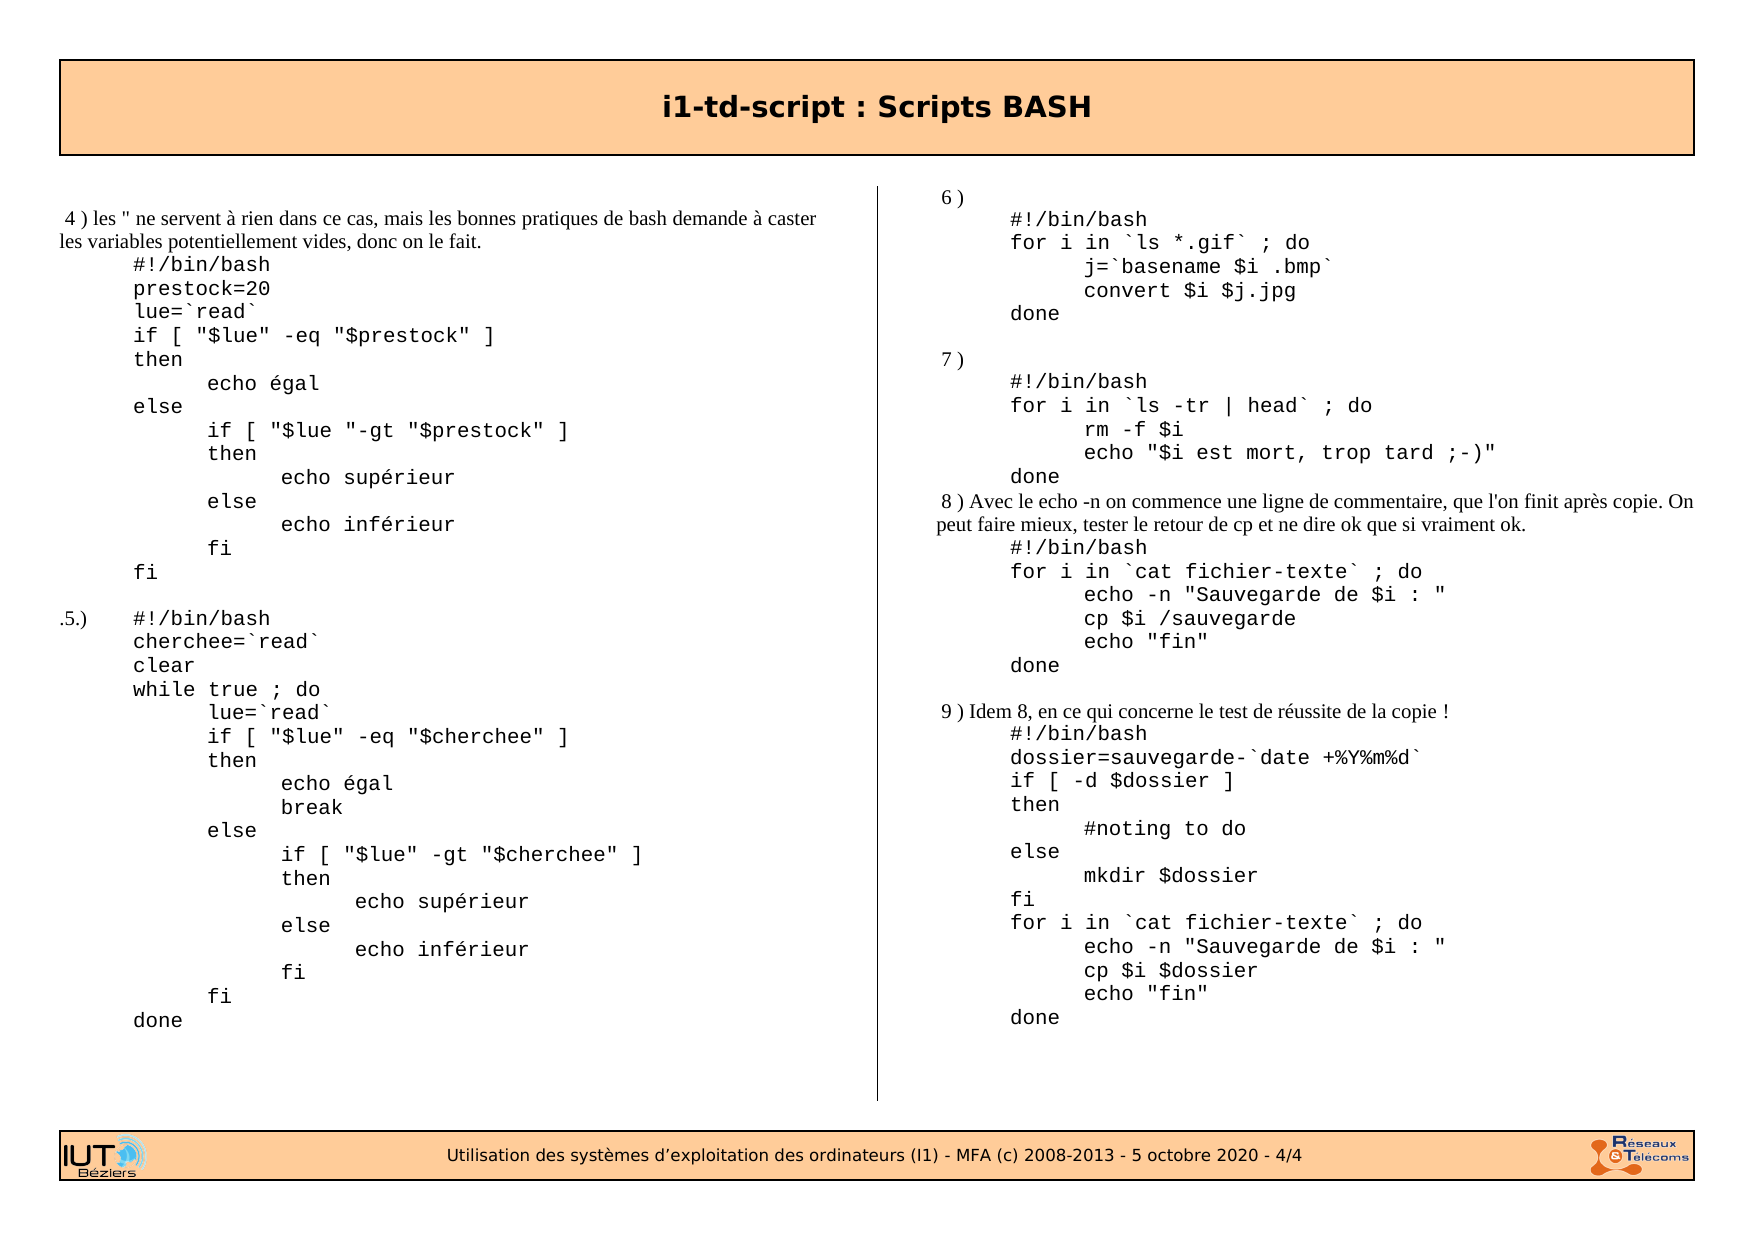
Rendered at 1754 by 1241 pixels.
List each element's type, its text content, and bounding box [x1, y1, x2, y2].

text .5.) #!/bin/bash [59, 607, 818, 631]
text echo supérieur [59, 467, 818, 491]
text fi [936, 889, 1695, 912]
text if [ "$lue" -eq "$cherchee" ] [59, 726, 818, 749]
text convert $i $j.jpg [936, 280, 1695, 303]
text else [59, 915, 818, 939]
text cherchee=`read` [59, 631, 818, 655]
text fi [59, 986, 818, 1010]
text 4 ) les " ne servent à rien dans ce cas, mais les bonnes pratiques de bash demande à caster les variables potentiellement vides, donc on le fait. [59, 207, 818, 253]
text if [ "$lue "-gt "$prestock" ] [59, 420, 818, 443]
text then [936, 794, 1695, 818]
text echo "fin" [936, 632, 1695, 655]
text for i in `cat fichier-texte` ; do [936, 561, 1695, 584]
text then [59, 868, 818, 891]
text else [936, 841, 1695, 865]
text 6 ) [936, 186, 1695, 209]
text done [59, 1010, 818, 1033]
text else [59, 396, 818, 420]
text prestock=20 [59, 278, 818, 302]
text fi [59, 962, 818, 986]
text lue=`read` [59, 702, 818, 726]
text #!/bin/bash [936, 371, 1695, 395]
text #!/bin/bash [936, 723, 1695, 747]
text then [59, 749, 818, 773]
text 8 ) Avec le echo -n on commence une ligne de commentaire, que l'on finit après copie. On peut faire mieux, tester le retour de cp et ne dire ok que si vraiment ok. [936, 489, 1695, 536]
text cp $i /sauvegarde [936, 608, 1695, 632]
text done [936, 1007, 1695, 1031]
text done [936, 303, 1695, 327]
picture [64, 1134, 147, 1177]
text echo inférieur [59, 514, 818, 538]
text #!/bin/bash [59, 253, 818, 278]
text for i in `cat fichier-texte` ; do [936, 912, 1695, 936]
text j=`basename $i .bmp` [936, 256, 1695, 280]
text echo supérieur [59, 891, 818, 915]
text echo -n "Sauvegarde de $i : " [936, 936, 1695, 960]
picture [1589, 1134, 1690, 1177]
text rm -f $i [936, 419, 1695, 442]
text echo égal [59, 773, 818, 797]
text for i in `ls -tr | head` ; do [936, 395, 1695, 419]
text while true ; do [59, 679, 818, 702]
text else [59, 821, 818, 844]
text done [936, 655, 1695, 679]
text if [ "$lue" -gt "$cherchee" ] [59, 844, 818, 868]
text break [59, 797, 818, 821]
text dossier=sauvegarde-`date +%Y%m%d` [936, 747, 1695, 771]
text then [59, 443, 818, 467]
text if [ -d $dossier ] [936, 771, 1695, 794]
text then [59, 349, 818, 372]
text mkdir $dossier [936, 865, 1695, 889]
text echo -n "Sauvegarde de $i : " [936, 584, 1695, 608]
text lue=`read` [59, 302, 818, 325]
text else [59, 491, 818, 514]
text clear [59, 655, 818, 679]
text echo égal [59, 372, 818, 396]
text echo inférieur [59, 939, 818, 962]
text done [936, 466, 1695, 489]
text if [ "$lue" -eq "$prestock" ] [59, 325, 818, 349]
text cp $i $dossier [936, 960, 1695, 983]
text echo "fin" [936, 983, 1695, 1007]
text fi [59, 538, 818, 562]
text echo "$i est mort, trop tard ;-)" [936, 442, 1695, 466]
text for i in `ls *.gif` ; do [936, 232, 1695, 256]
text 7 ) [936, 348, 1695, 371]
text #!/bin/bash [936, 536, 1695, 561]
text #noting to do [936, 818, 1695, 841]
text fi [59, 562, 818, 585]
text #!/bin/bash [936, 209, 1695, 232]
text 9 ) Idem 8, en ce qui concerne le test de réussite de la copie ! [936, 700, 1695, 723]
